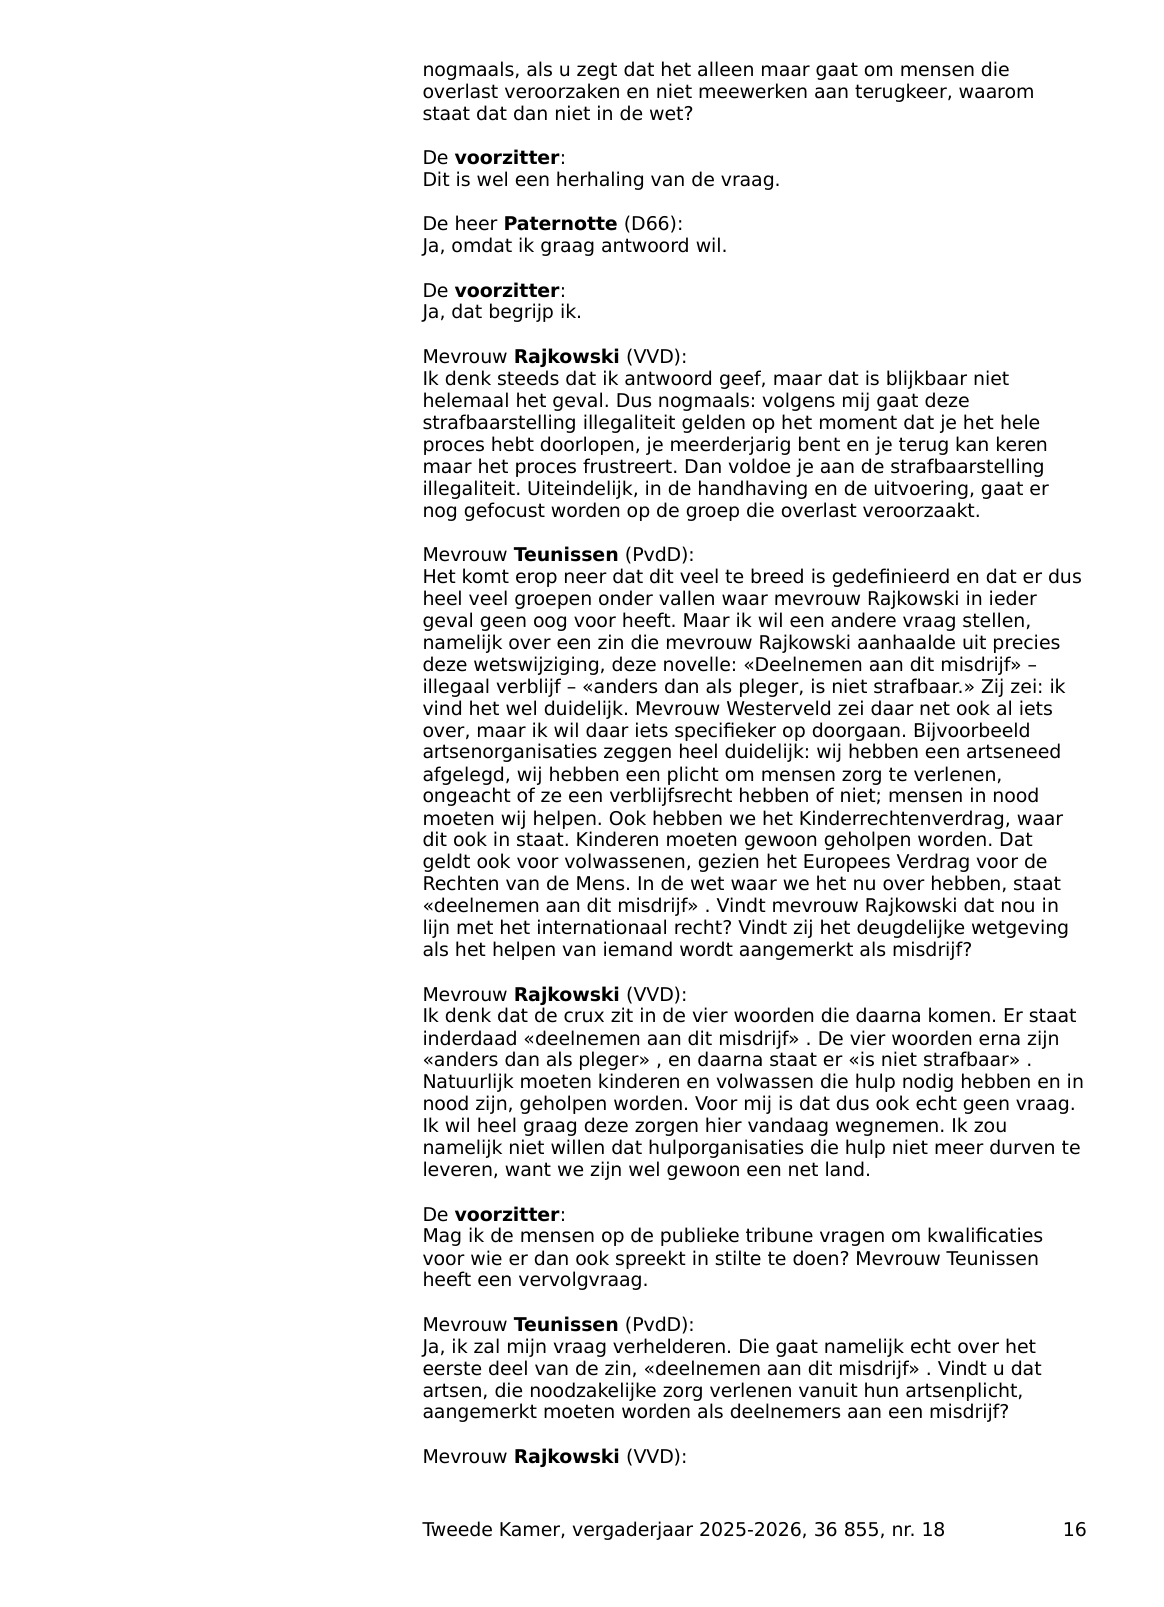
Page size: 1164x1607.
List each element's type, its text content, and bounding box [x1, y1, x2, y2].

text Mevrouw Teunissen (PvdD): [422, 1313, 1087, 1336]
text Mevrouw Rajkowski (VVD): [422, 1446, 1087, 1468]
text Dit is wel een herhaling van de vraag. [422, 169, 1087, 191]
text Mevrouw Teunissen (PvdD): [422, 544, 1087, 566]
text Ik denk steeds dat ik antwoord geef, maar dat is blijkbaar niet helemaal het geval. Dus nogmaals: volgens mij gaat deze strafbaarstelling illegaliteit gelden op het moment dat je het hele proces hebt doorlopen, je meerderjarig bent en je terug kan keren maar het proces frustreert. Dan voldoe je aan de strafbaarstelling illegaliteit. Uiteindelijk, in de handhaving en de uitvoering, gaat er nog gefocust worden op de groep die overlast veroorzaakt. [422, 368, 1087, 521]
text Mag ik de mensen op de publieke tribune vragen om kwalificaties voor wie er dan ook spreekt in stilte te doen? Mevrouw Teunissen heeft een vervolgvraag. [422, 1225, 1087, 1291]
text nogmaals, als u zegt dat het alleen maar gaat om mensen die overlast veroorzaken en niet meewerken aan terugkeer, waarom staat dat dan niet in de wet? [422, 59, 1087, 125]
text Mevrouw Rajkowski (VVD): [422, 983, 1087, 1005]
text Ja, ik zal mijn vraag verhelderen. Die gaat namelijk echt over het eerste deel van de zin, «deelnemen aan dit misdrijf» . Vindt u dat artsen, die noodzakelijke zorg verlenen vanuit hun artsenplicht, aangemerkt moeten worden als deelnemers aan een misdrijf? [422, 1336, 1087, 1423]
text De voorzitter: [422, 1203, 1087, 1225]
text Het komt erop neer dat dit veel te breed is gedefinieerd en dat er dus heel veel groepen onder vallen waar mevrouw Rajkowski in ieder geval geen oog voor heeft. Maar ik wil een andere vraag stellen, namelijk over een zin die mevrouw Rajkowski aanhaalde uit precies deze wetswijziging, deze novelle: «Deelnemen aan dit misdrijf» – illegaal verblijf – «anders dan als pleger, is niet strafbaar.» Zij zei: ik vind het wel duidelijk. Mevrouw Westerveld zei daar net ook al iets over, maar ik wil daar iets specifieker op doorgaan. Bijvoorbeeld artsenorganisaties zeggen heel duidelijk: wij hebben een artseneed afgelegd, wij hebben een plicht om mensen zorg te verlenen, ongeacht of ze een verblijfsrecht hebben of niet; mensen in nood moeten wij helpen. Ook hebben we het Kinderrechtenverdrag, waar dit ook in staat. Kinderen moeten gewoon geholpen worden. Dat geldt ook voor volwassenen, gezien het Europees Verdrag voor de Rechten van de Mens. In de wet waar we het nu over hebben, staat «deelnemen aan dit misdrijf» . Vindt mevrouw Rajkowski dat nou in lijn met het internationaal recht? Vindt zij het deugdelijke wetgeving als het helpen van iemand wordt aangemerkt als misdrijf? [422, 566, 1087, 961]
text Ja, dat begrijp ik. [422, 301, 1087, 323]
text De heer Paternotte (D66): [422, 213, 1087, 235]
text De voorzitter: [422, 279, 1087, 301]
text Ik denk dat de crux zit in de vier woorden die daarna komen. Er staat inderdaad «deelnemen aan dit misdrijf» . De vier woorden erna zijn «anders dan als pleger» , en daarna staat er «is niet strafbaar» . Natuurlijk moeten kinderen en volwassen die hulp nodig hebben en in nood zijn, geholpen worden. Voor mij is dat dus ook echt geen vraag. Ik wil heel graag deze zorgen hier vandaag wegnemen. Ik zou namelijk niet willen dat hulporganisaties die hulp niet meer durven te leveren, want we zijn wel gewoon een net land. [422, 1005, 1087, 1181]
text Ja, omdat ik graag antwoord wil. [422, 235, 1087, 257]
text Mevrouw Rajkowski (VVD): [422, 346, 1087, 368]
text De voorzitter: [422, 147, 1087, 169]
